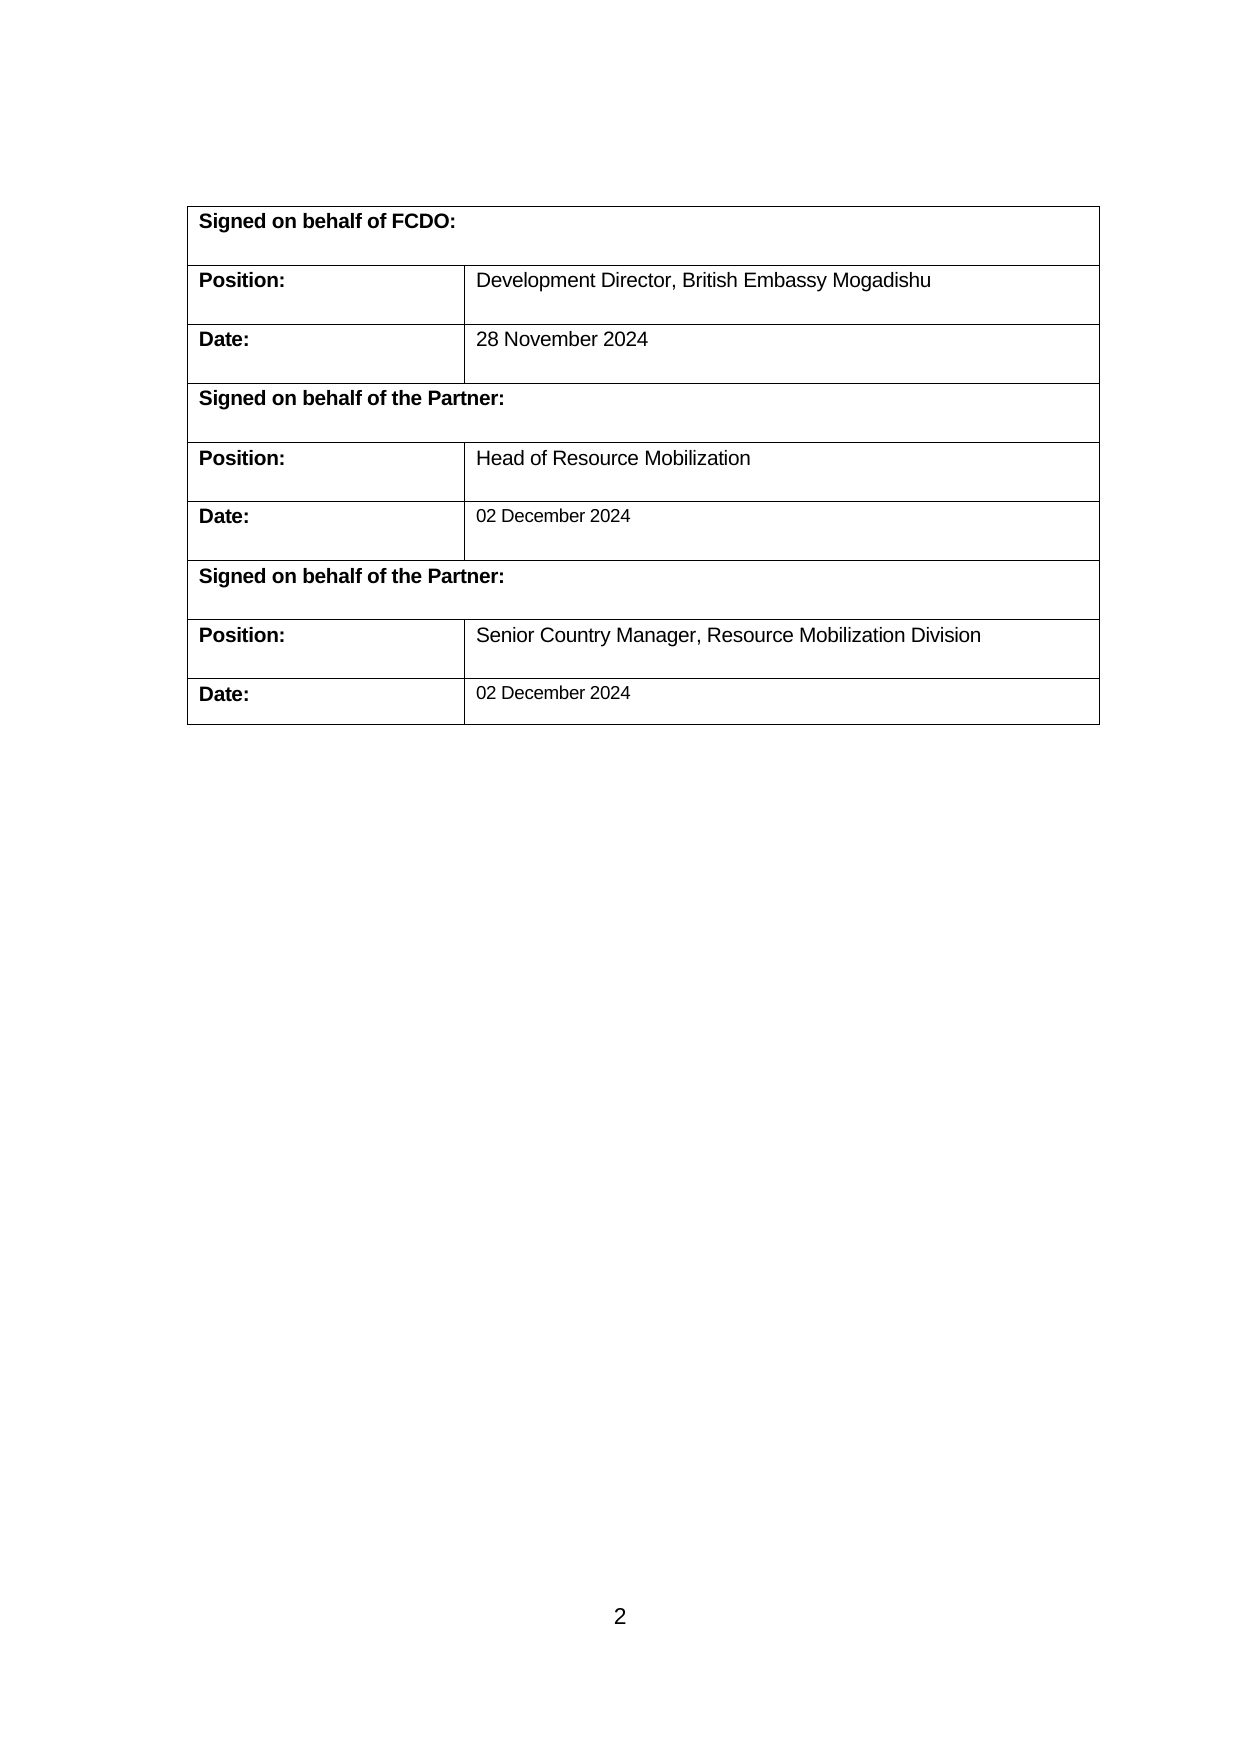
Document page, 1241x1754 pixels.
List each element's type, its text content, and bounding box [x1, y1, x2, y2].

table_cell Signed on behalf of the Partner: [188, 384, 1099, 442]
table_cell Signed on behalf of the Partner: [188, 561, 1099, 619]
table_cell 28 November 2024 [465, 325, 1099, 383]
table_cell Head of Resource Mobilization [465, 443, 1099, 501]
table_cell 02 December 2024 [465, 502, 1099, 560]
table_cell 02 December 2024 [465, 679, 1099, 724]
table_cell Date: [188, 325, 464, 383]
table_cell Date: [188, 679, 464, 724]
table_cell Position: [188, 620, 464, 678]
table_cell Senior Country Manager, Resource Mobilization Division [465, 620, 1099, 678]
table_cell Position: [188, 443, 464, 501]
table_cell Date: [188, 502, 464, 560]
table_header Signed on behalf of FCDO: [188, 207, 1099, 265]
table_cell Development Director, British Embassy Mogadishu [465, 266, 1099, 324]
table_cell Position: [188, 266, 464, 324]
